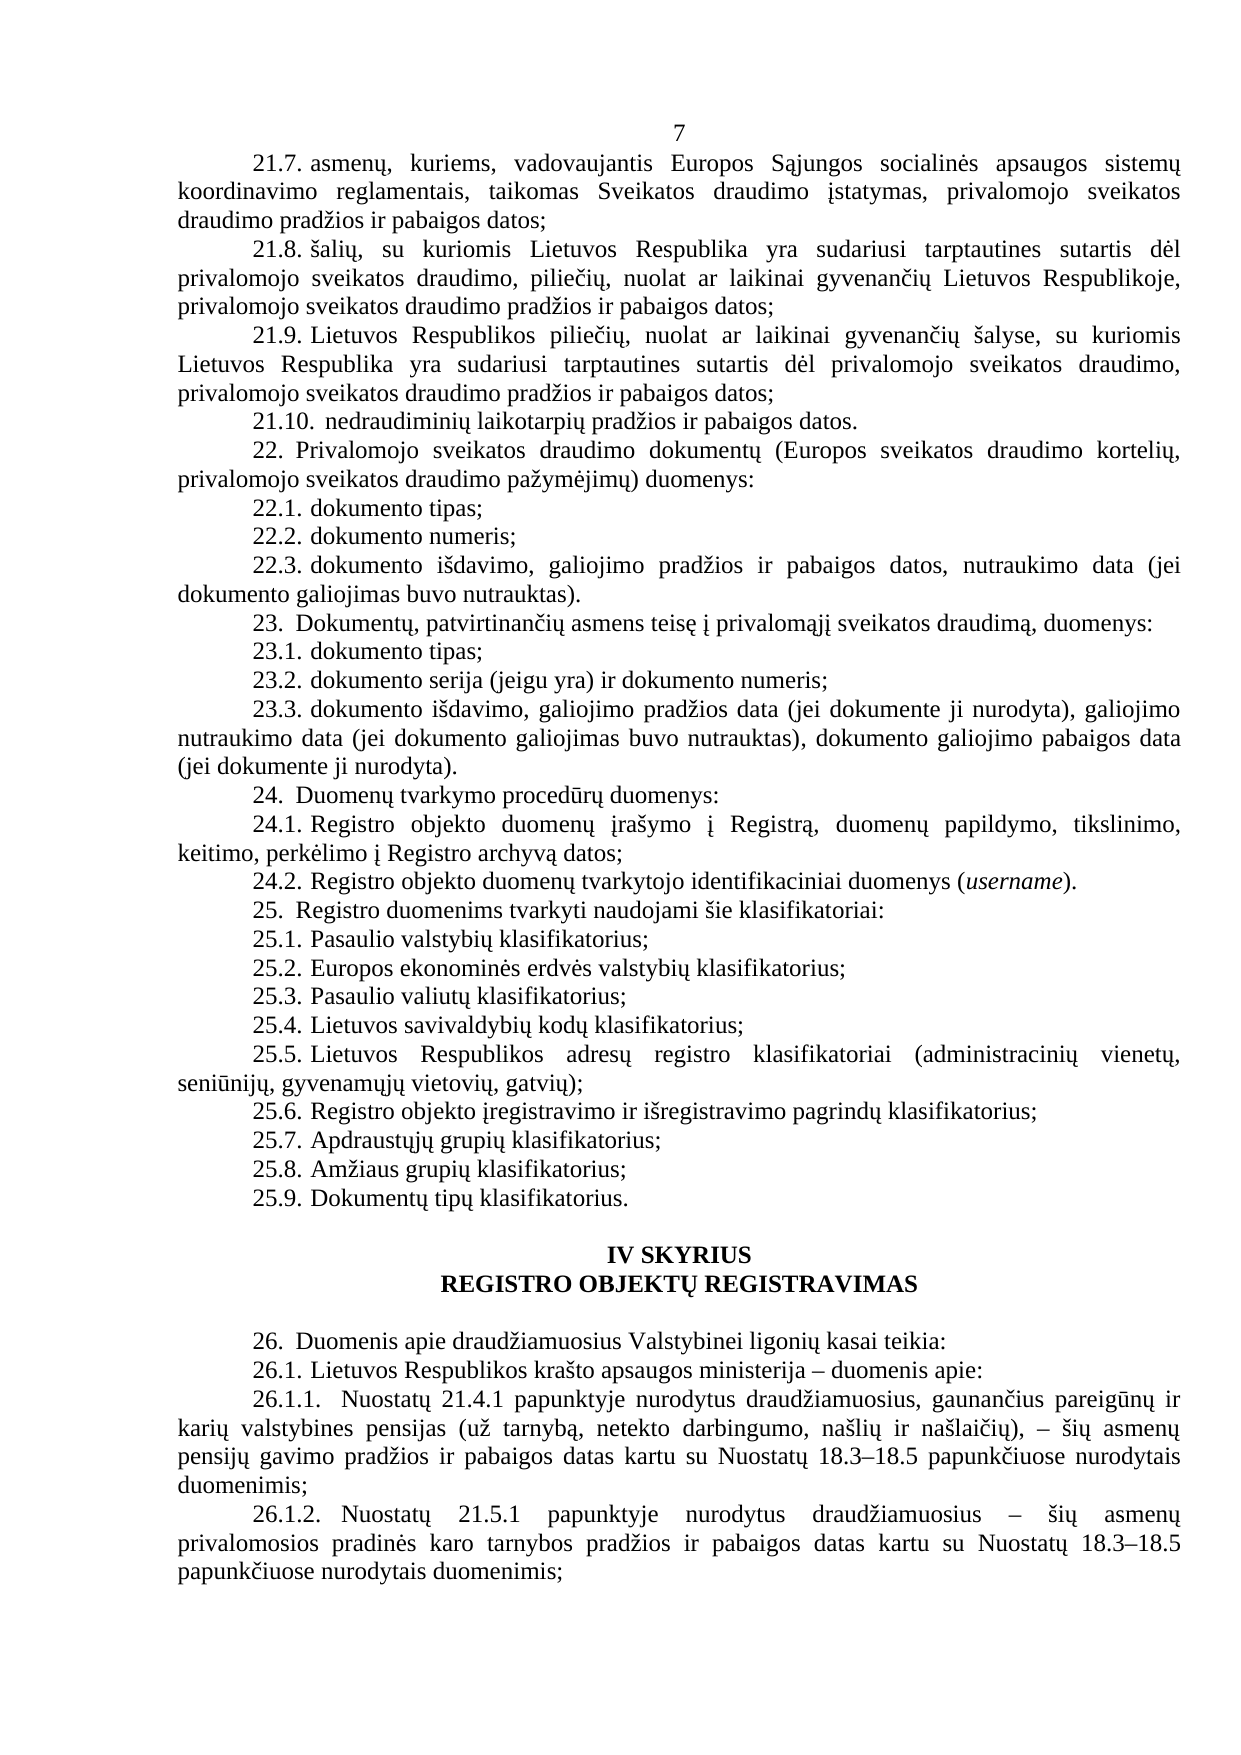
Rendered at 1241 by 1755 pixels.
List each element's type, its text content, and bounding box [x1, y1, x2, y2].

text 21.9. Lietuvos Respublikos piliečių, nuolat ar laikinai gyvenančių šalyse, su kuriomis Lietuvos Respublika yra sudariusi tarptautines sutartis dėl privalomojo sveikatos draudimo, privalomojo sveikatos draudimo pradžios ir pabaigos datos; [177, 320, 1181, 406]
text 26.1. Lietuvos Respublikos krašto apsaugos ministerija – duomenis apie: [177, 1355, 1181, 1384]
text 25.9. Dokumentų tipų klasifikatorius. [177, 1183, 1181, 1211]
text 25.7. Apdraustųjų grupių klasifikatorius; [177, 1125, 1181, 1154]
text 25.8. Amžiaus grupių klasifikatorius; [177, 1154, 1181, 1183]
text 24. Duomenų tvarkymo procedūrų duomenys: [177, 780, 1181, 809]
text IV SKYRIUS [177, 1240, 1181, 1269]
text 26. Duomenis apie draudžiamuosius Valstybinei ligonių kasai teikia: [177, 1326, 1181, 1355]
text 22.3. dokumento išdavimo, galiojimo pradžios ir pabaigos datos, nutraukimo data (jei dokumento galiojimas buvo nutrauktas). [177, 550, 1181, 608]
text 22. Privalomojo sveikatos draudimo dokumentų (Europos sveikatos draudimo kortelių, privalomojo sveikatos draudimo pažymėjimų) duomenys: [177, 435, 1181, 493]
text 25.1. Pasaulio valstybių klasifikatorius; [177, 924, 1181, 953]
text 25.5. Lietuvos Respublikos adresų registro klasifikatoriai (administracinių vienetų, seniūnijų, gyvenamųjų vietovių, gatvių); [177, 1039, 1181, 1096]
text 26.1.2. Nuostatų 21.5.1 papunktyje nurodytus draudžiamuosius – šių asmenų privalomosios pradinės karo tarnybos pradžios ir pabaigos datas kartu su Nuostatų 18.3–18.5 papunkčiuose nurodytais duomenimis; [177, 1499, 1181, 1585]
text 23.1. dokumento tipas; [177, 636, 1181, 665]
text 25.3. Pasaulio valiutų klasifikatorius; [177, 981, 1181, 1010]
text 26.1.1. Nuostatų 21.4.1 papunktyje nurodytus draudžiamuosius, gaunančius pareigūnų ir karių valstybines pensijas (už tarnybą, netekto darbingumo, našlių ir našlaičių), – šių asmenų pensijų gavimo pradžios ir pabaigos datas kartu su Nuostatų 18.3–18.5 papunkčiuose nurodytais duomenimis; [177, 1384, 1181, 1499]
text 21.10. nedraudiminių laikotarpių pradžios ir pabaigos datos. [177, 406, 1181, 435]
text 25.6. Registro objekto įregistravimo ir išregistravimo pagrindų klasifikatorius; [177, 1096, 1181, 1125]
text 25. Registro duomenims tvarkyti naudojami šie klasifikatoriai: [177, 895, 1181, 924]
text 21.7. asmenų, kuriems, vadovaujantis Europos Sąjungos socialinės apsaugos sistemų koordinavimo reglamentais, taikomas Sveikatos draudimo įstatymas, privalomojo sveikatos draudimo pradžios ir pabaigos datos; [177, 148, 1181, 234]
text 21.8. šalių, su kuriomis Lietuvos Respublika yra sudariusi tarptautines sutartis dėl privalomojo sveikatos draudimo, piliečių, nuolat ar laikinai gyvenančių Lietuvos Respublikoje, privalomojo sveikatos draudimo pradžios ir pabaigos datos; [177, 234, 1181, 320]
text 25.2. Europos ekonominės erdvės valstybių klasifikatorius; [177, 953, 1181, 981]
text 22.2. dokumento numeris; [177, 521, 1181, 550]
text 23.3. dokumento išdavimo, galiojimo pradžios data (jei dokumente ji nurodyta), galiojimo nutraukimo data (jei dokumento galiojimas buvo nutrauktas), dokumento galiojimo pabaigos data (jei dokumente ji nurodyta). [177, 694, 1181, 780]
text 24.2. Registro objekto duomenų tvarkytojo identifikaciniai duomenys (username). [177, 866, 1181, 895]
text 25.4. Lietuvos savivaldybių kodų klasifikatorius; [177, 1010, 1181, 1039]
text 23.2. dokumento serija (jeigu yra) ir dokumento numeris; [177, 665, 1181, 694]
text 22.1. dokumento tipas; [177, 493, 1181, 521]
text 24.1. Registro objekto duomenų įrašymo į Registrą, duomenų papildymo, tikslinimo, keitimo, perkėlimo į Registro archyvą datos; [177, 809, 1181, 866]
text REGISTRO OBJEKTŲ REGISTRAVIMAS [177, 1269, 1181, 1298]
text 23. Dokumentų, patvirtinančių asmens teisę į privalomąjį sveikatos draudimą, duomenys: [177, 608, 1181, 636]
